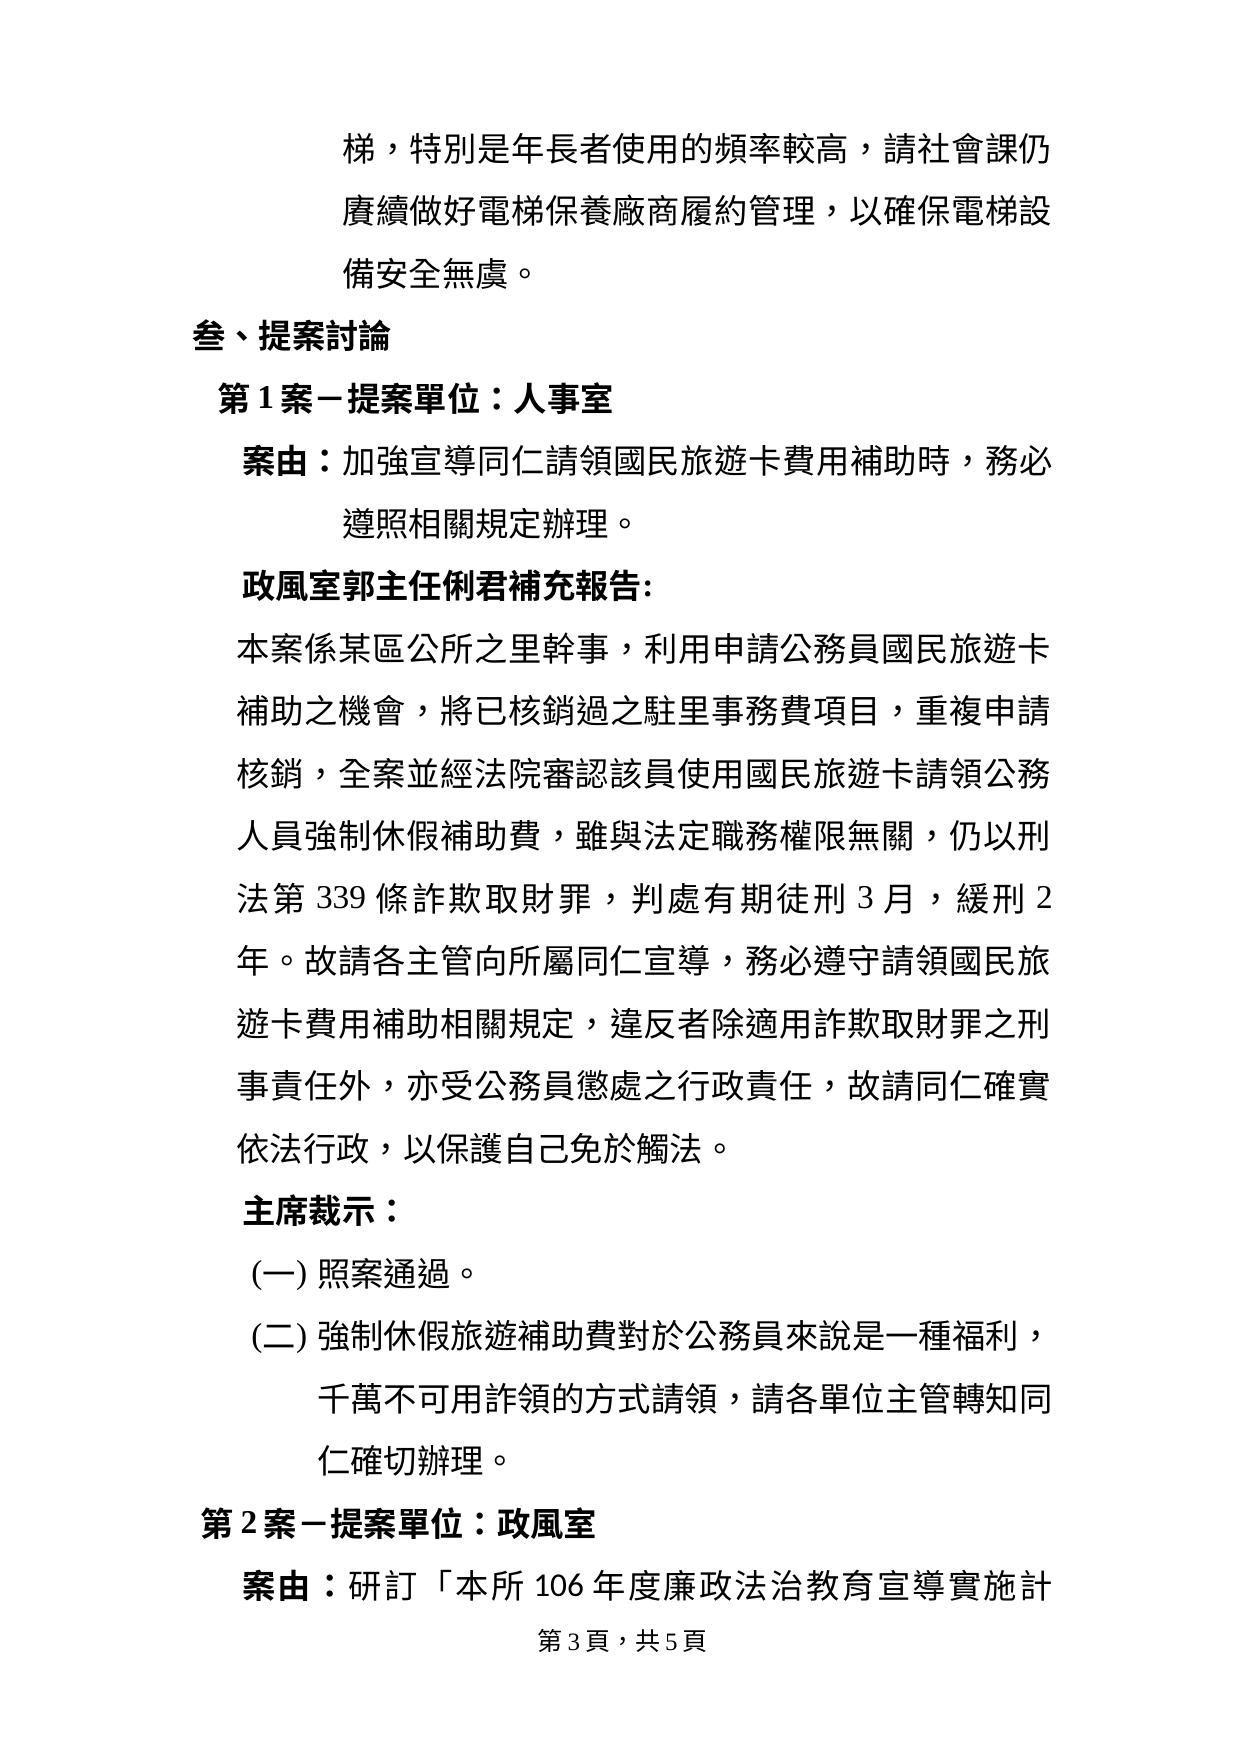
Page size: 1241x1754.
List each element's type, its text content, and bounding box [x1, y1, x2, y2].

text 案由： 加強宣導同仁請領國民旅遊卡費用補助時，務必遵照相關規定辦理。 [242, 417, 1053, 542]
text 主席裁示： [242, 1167, 1053, 1230]
list 梯，特別是年長者使用的頻率較高，請社會課仍賡續做好電梯保養廠商履約管理，以確保電梯設備安全無虞。 [267, 105, 1053, 292]
text 本案係某區公所之里幹事，利用申請公務員國民旅遊卡補助之機會，將已核銷過之駐里事務費項目，重複申請核銷，全案並經法院審認該員使用國民旅遊卡請領公務人員強制休假補助費，雖與法定職務權限無關，仍以刑法第339條詐欺取財罪，判處有期徒刑3月，緩刑2年。故請各主管向所屬同仁宣導，務必遵守請領國民旅遊卡費用補助相關規定，違反者除適用詐欺取財罪之刑事責任外，亦受公務員懲處之行政責任，故請同仁確實依法行政，以保護自己免於觸法。 [236, 605, 1053, 1167]
text 第1案－提案單位：人事室 [217, 355, 1053, 417]
text 政風室郭主任俐君補充報告: [242, 542, 1053, 605]
text 第2案－提案單位：政風室 [192, 1480, 1053, 1542]
text 叁、提案討論 [192, 292, 1053, 355]
text (一) 照案通過。 [251, 1230, 1053, 1292]
text 案由：研訂「本所106年度廉政法治教育宣導實施計 [242, 1542, 1053, 1605]
text (二) 強制休假旅遊補助費對於公務員來說是一種福利，千萬不可用詐領的方式請領，請各單位主管轉知同仁確切辦理。 [251, 1292, 1053, 1480]
